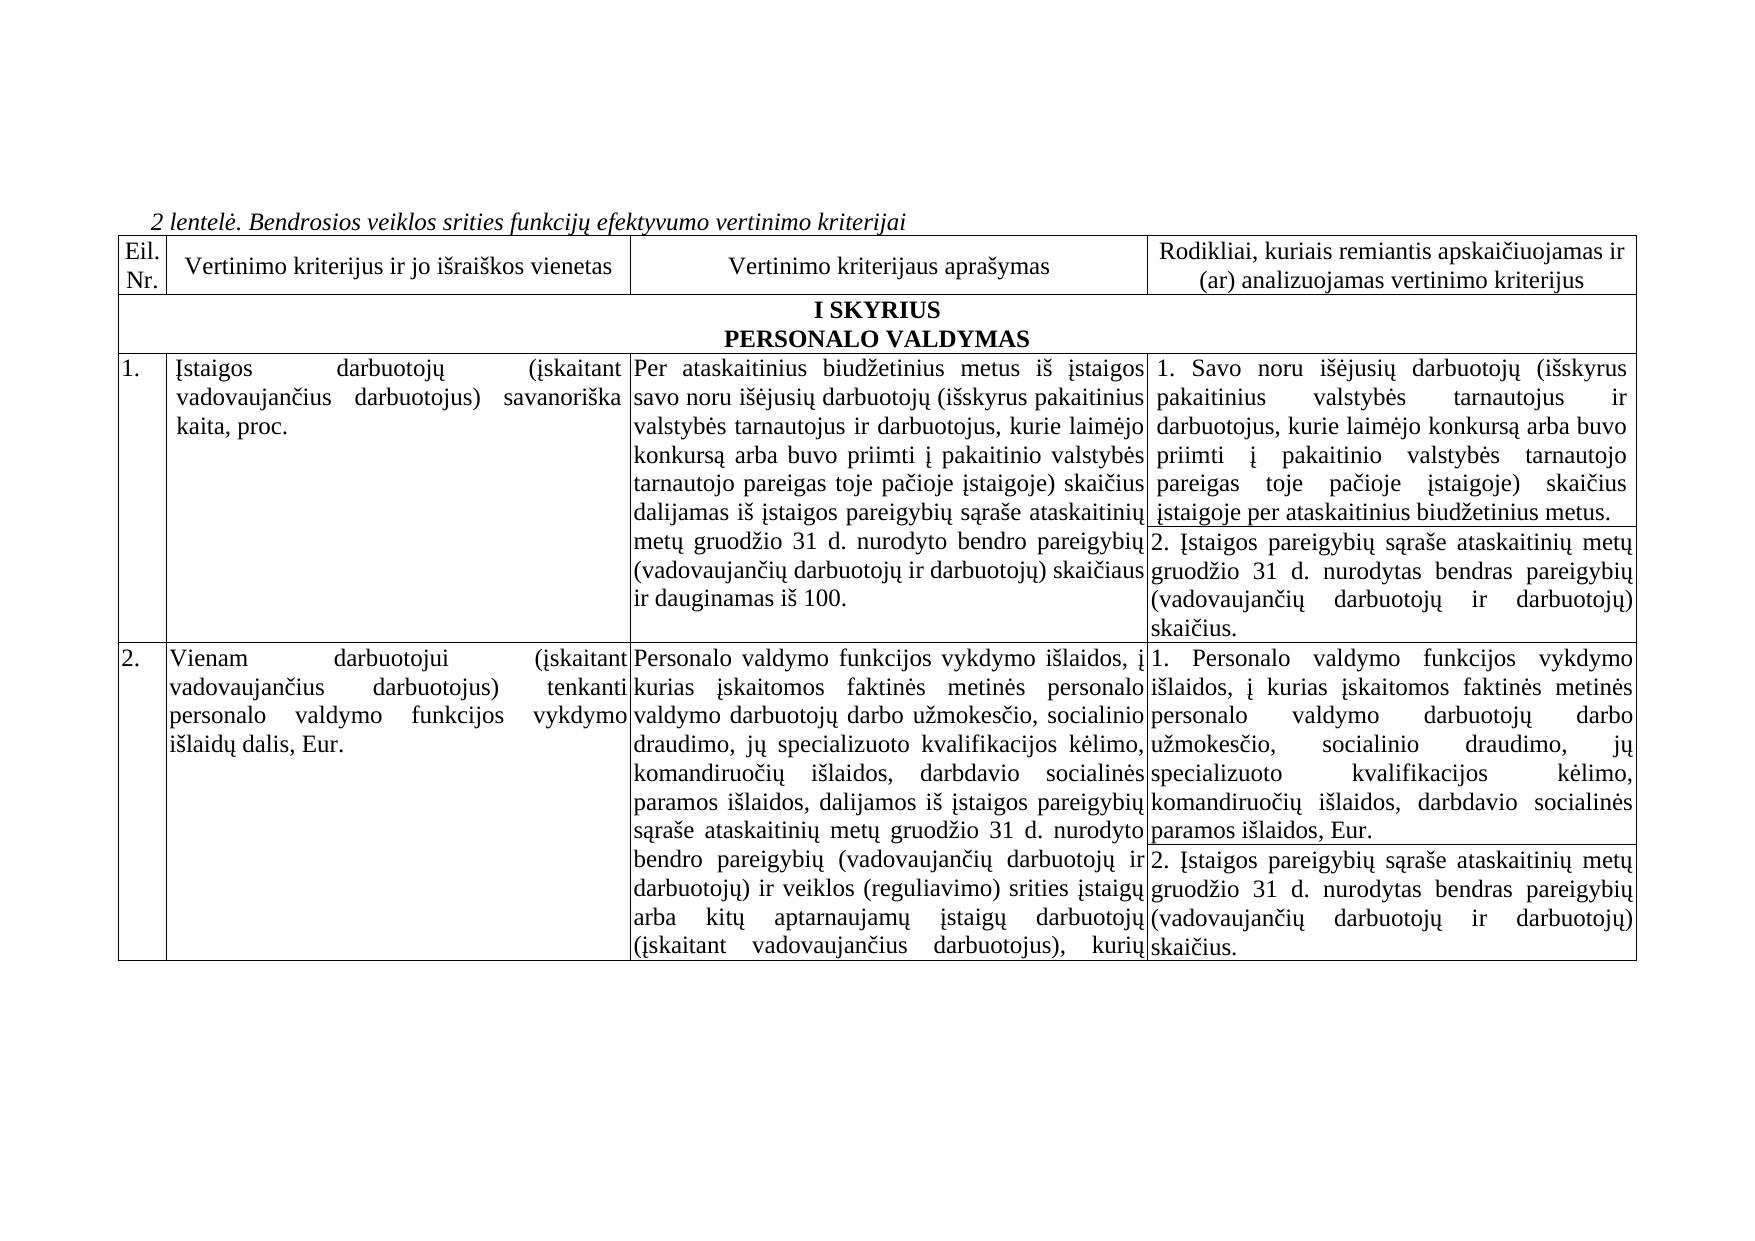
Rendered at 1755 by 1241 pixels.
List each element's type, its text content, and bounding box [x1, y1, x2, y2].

table_cell 1. [119, 354, 166, 642]
table_header Eil. Nr. [119, 236, 166, 294]
text 2 lentelė. Bendrosios veiklos srities funkcijų efektyvumo vertinimo kriterijai [118, 207, 1636, 235]
table_cell 1. Savo noru išėjusių darbuotojų (išskyrus pakaitinius valstybės tarnautojus ir darbuotojus, kurie laimėjo konkursą arba buvo priimti į pakaitinio valstybės tarnautojo pareigas toje pačioje įstaigoje) skaičius įstaigoje per ataskaitinius biudžetinius metus. [1148, 354, 1636, 526]
table_cell Vienam darbuotojui (įskaitant vadovaujančius darbuotojus) tenkanti personalo valdymo funkcijos vykdymo išlaidų dalis, Eur. [167, 643, 630, 960]
table_cell 2. [119, 643, 166, 960]
table_header Vertinimo kriterijaus aprašymas [631, 236, 1147, 294]
table_cell Įstaigos darbuotojų (įskaitant vadovaujančius darbuotojus) savanoriška kaita, proc. [167, 354, 630, 642]
table_cell Personalo valdymo funkcijos vykdymo išlaidos, į kurias įskaitomos faktinės metinės personalo valdymo darbuotojų darbo užmokesčio, socialinio draudimo, jų specializuoto kvalifikacijos kėlimo, komandiruočių išlaidos, darbdavio socialinės paramos išlaidos, dalijamos iš įstaigos pareigybių sąraše ataskaitinių metų gruodžio 31 d. nurodyto bendro pareigybių (vadovaujančių darbuotojų ir darbuotojų) ir veiklos (reguliavimo) srities įstaigų arba kitų aptarnaujamų įstaigų darbuotojų (įskaitant vadovaujančius darbuotojus), kurių [631, 643, 1147, 960]
table_cell 1. Personalo valdymo funkcijos vykdymo išlaidos, į kurias įskaitomos faktinės metinės personalo valdymo darbuotojų darbo užmokesčio, socialinio draudimo, jų specializuoto kvalifikacijos kėlimo, komandiruočių išlaidos, darbdavio socialinės paramos išlaidos, Eur. [1148, 643, 1636, 844]
table_cell 2. Įstaigos pareigybių sąraše ataskaitinių metų gruodžio 31 d. nurodytas bendras pareigybių (vadovaujančių darbuotojų ir darbuotojų) skaičius. [1148, 845, 1636, 960]
table_header Rodikliai, kuriais remiantis apskaičiuojamas ir (ar) analizuojamas vertinimo kriterijus [1148, 236, 1636, 294]
table_cell I SKYRIUS Personalo valdymas [119, 295, 1636, 352]
table_cell 2. Įstaigos pareigybių sąraše ataskaitinių metų gruodžio 31 d. nurodytas bendras pareigybių (vadovaujančių darbuotojų ir darbuotojų) skaičius. [1148, 527, 1636, 642]
table_cell Per ataskaitinius biudžetinius metus iš įstaigos savo noru išėjusių darbuotojų (išskyrus pakaitinius valstybės tarnautojus ir darbuotojus, kurie laimėjo konkursą arba buvo priimti į pakaitinio valstybės tarnautojo pareigas toje pačioje įstaigoje) skaičius dalijamas iš įstaigos pareigybių sąraše ataskaitinių metų gruodžio 31 d. nurodyto bendro pareigybių (vadovaujančių darbuotojų ir darbuotojų) skaičiaus ir dauginamas iš 100. [631, 354, 1147, 642]
table_header Vertinimo kriterijus ir jo išraiškos vienetas [167, 236, 630, 294]
